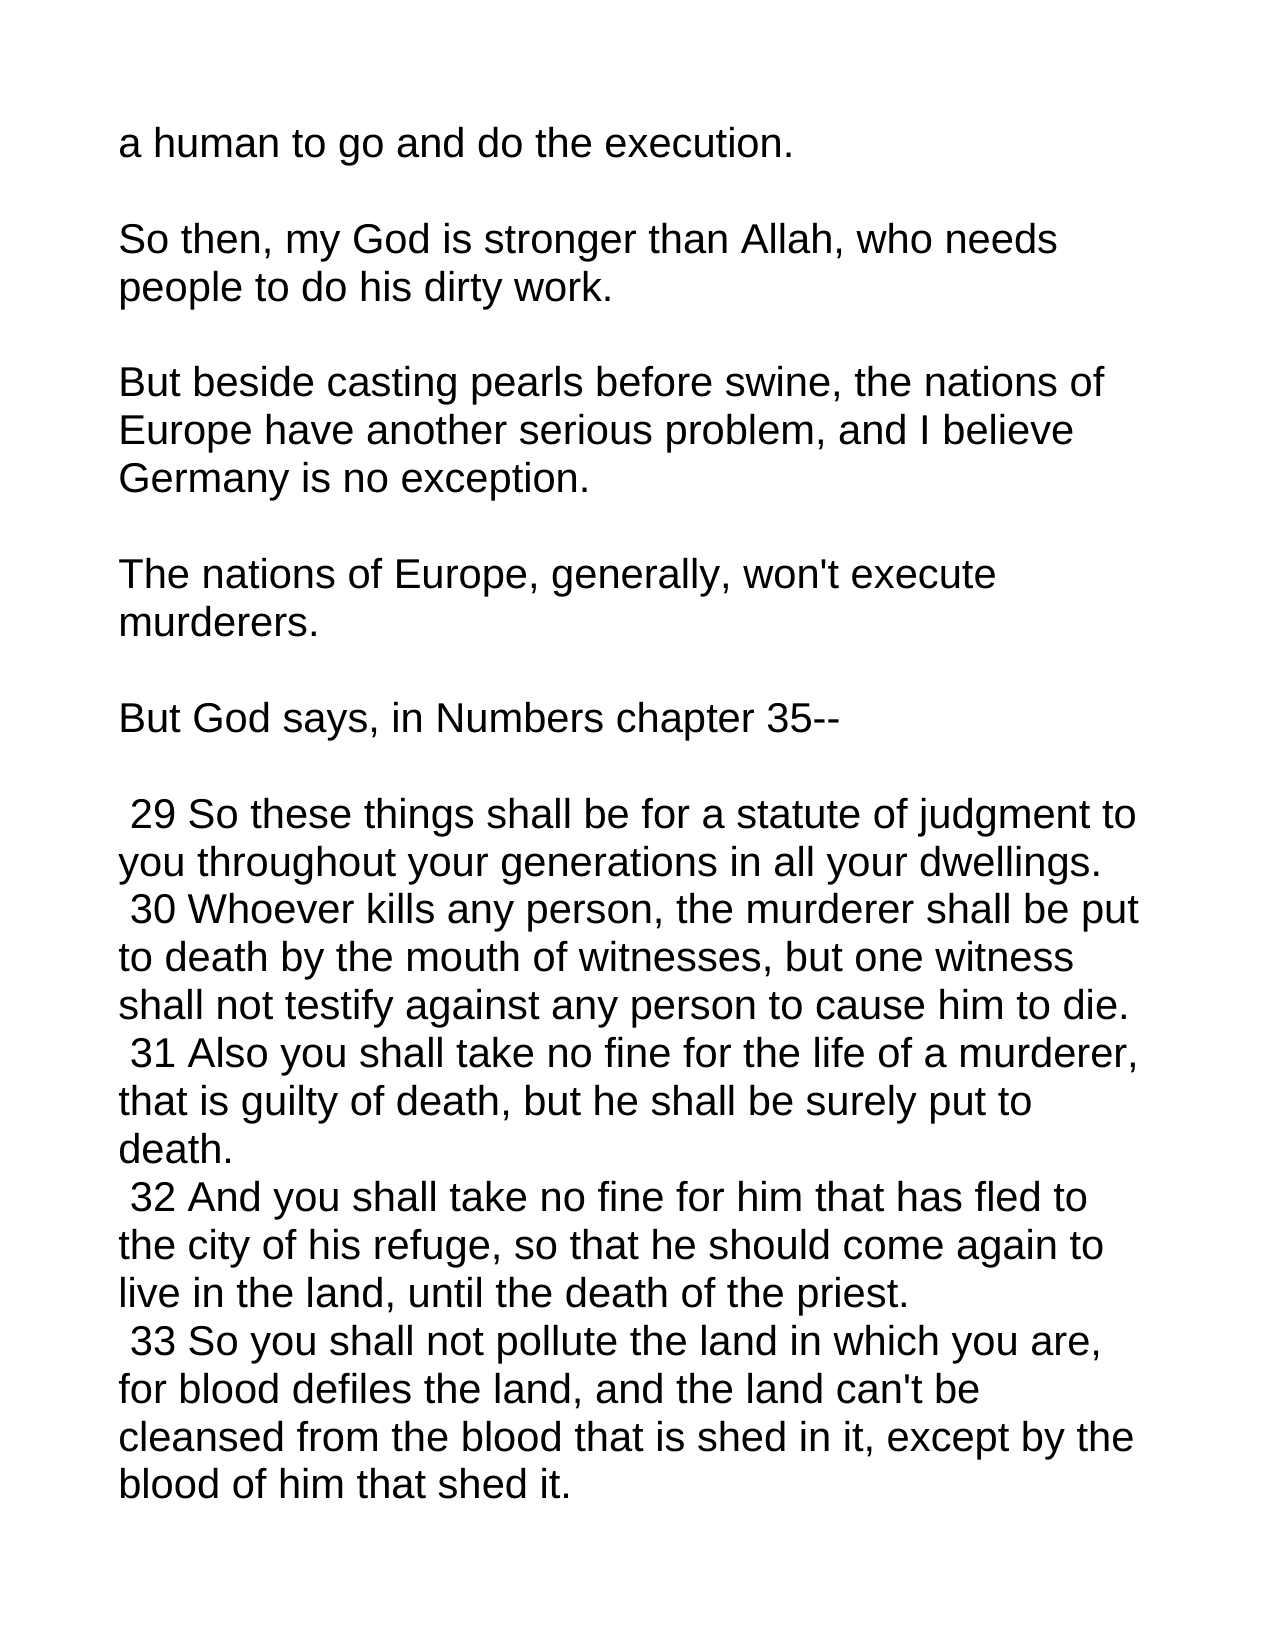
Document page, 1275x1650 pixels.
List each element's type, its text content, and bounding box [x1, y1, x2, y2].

text 29 So these things shall be for a statute of judgment to you throughout your generations in all your dwellings. [118, 789, 1157, 885]
text 30 Whoever kills any person, the murderer shall be put to death by the mouth of witnesses, but one witness shall not testify against any person to cause him to die. [118, 885, 1157, 1028]
text The nations of Europe, generally, won't execute murderers. [118, 549, 1157, 645]
text But beside casting pearls before swine, the nations of Europe have another serious problem, and I believe Germany is no exception. [118, 358, 1157, 501]
text But God says, in Numbers chapter 35-- [118, 693, 1157, 741]
text So then, my God is stronger than Allah, who needs people to do his dirty work. [118, 214, 1157, 310]
text 32 And you shall take no fine for him that has fled to the city of his refuge, so that he should come again to live in the land, until the death of the priest. [118, 1172, 1157, 1316]
text 31 Also you shall take no fine for the life of a murderer, that is guilty of death, but he shall be surely put to death. [118, 1028, 1157, 1172]
text a human to go and do the execution. [118, 118, 1157, 166]
text 33 So you shall not pollute the land in which you are, for blood defiles the land, and the land can't be cleansed from the blood that is shed in it, except by the blood of him that shed it. [118, 1316, 1157, 1508]
